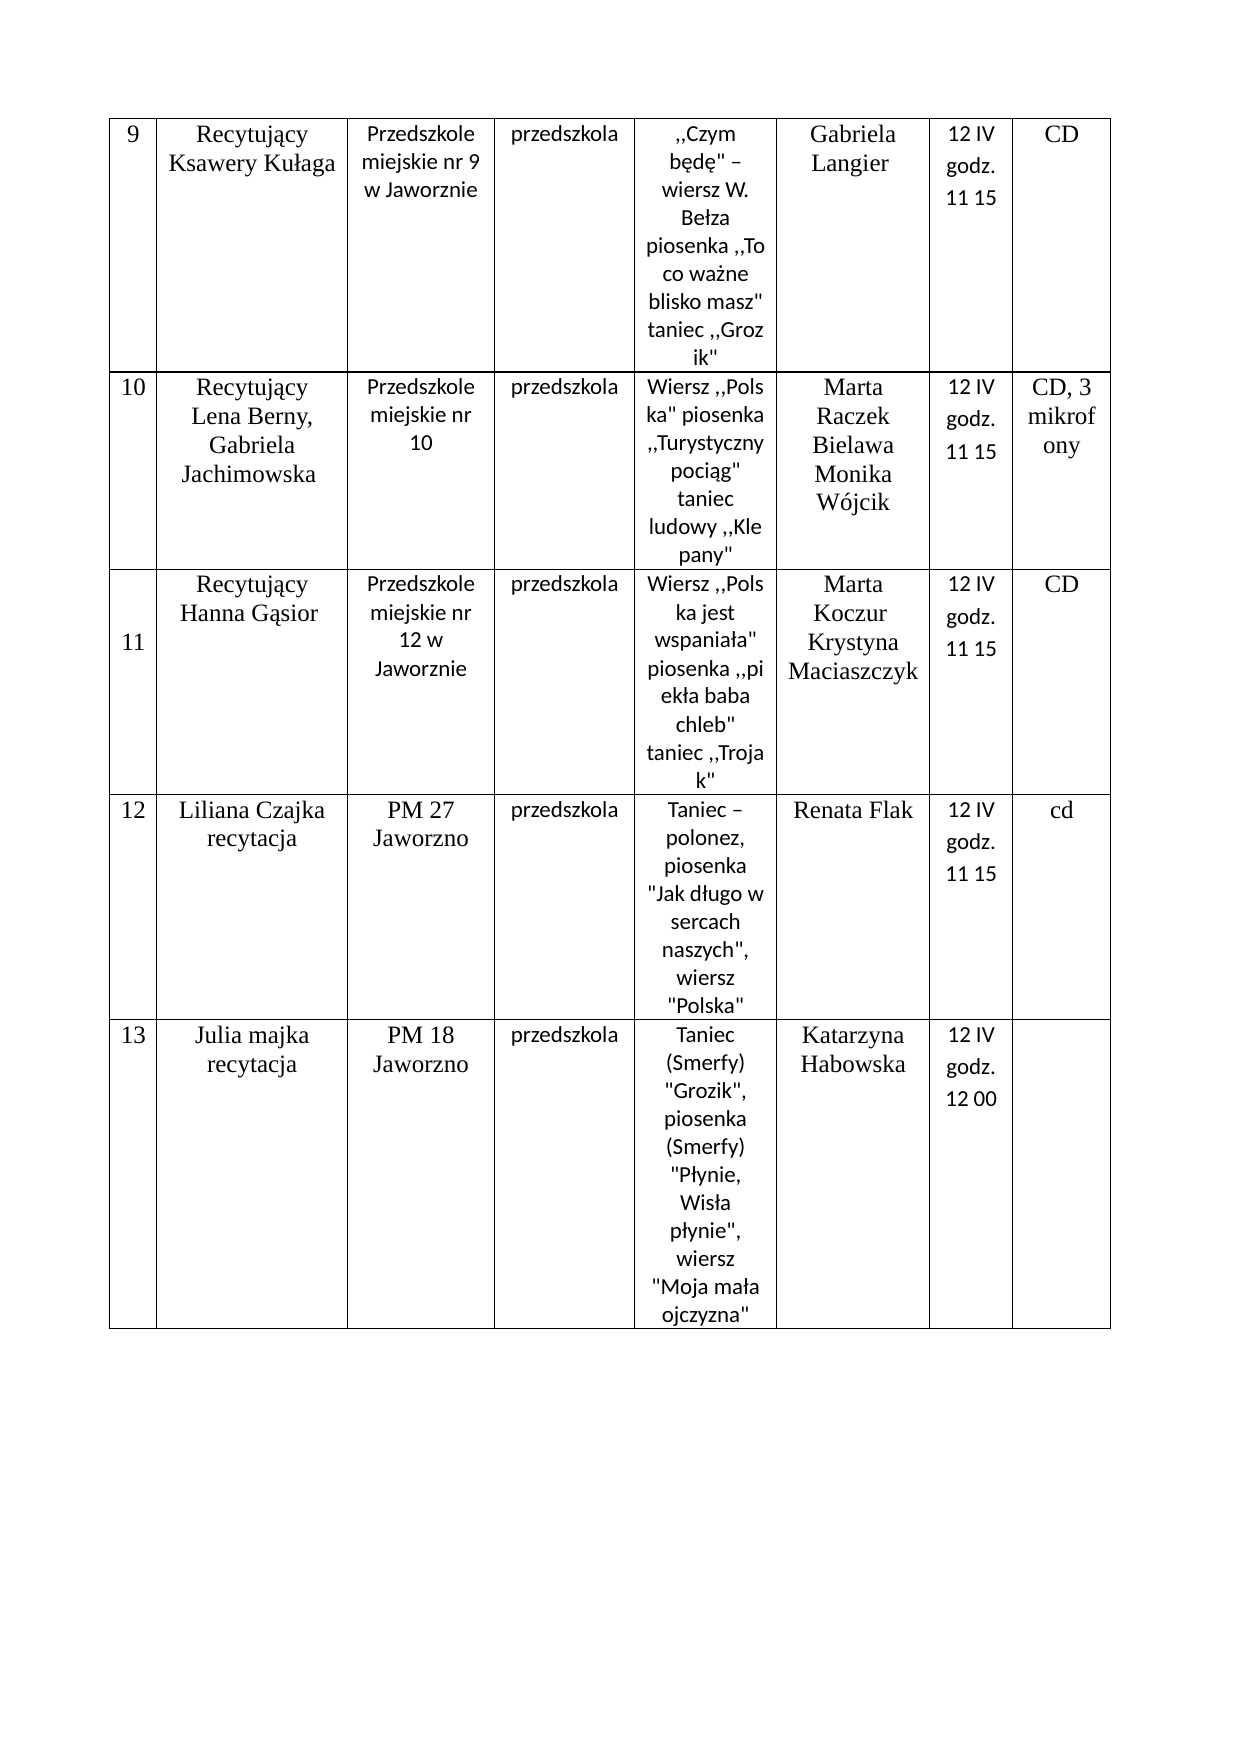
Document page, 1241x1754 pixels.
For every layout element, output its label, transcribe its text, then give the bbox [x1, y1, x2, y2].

table_cell Wiersz ,,Polska" piosenka ,,Turystyczny pociąg" taniec ludowy ,,Klepany" [635, 373, 776, 568]
table_cell przedszkola [495, 1020, 634, 1328]
table_cell Taniec – polonez, piosenka "Jak długo w sercach naszych", wiersz "Polska" [635, 795, 776, 1019]
table_cell 11 [110, 570, 156, 794]
table_cell Przedszkole miejskie nr 12 w Jaworznie [348, 570, 494, 794]
table_cell Julia majka recytacja [157, 1020, 347, 1328]
table_cell 12 IV godz. 11 15 [930, 119, 1012, 371]
table_cell Przedszkole miejskie nr 9 w Jaworznie [348, 119, 494, 371]
table_cell cd [1013, 795, 1110, 1019]
table_cell przedszkola [495, 570, 634, 794]
table_cell PM 18 Jaworzno [348, 1020, 494, 1328]
table_cell Recytujący Lena Berny, Gabriela Jachimowska [157, 373, 347, 568]
table_cell 12 IV godz. 11 15 [930, 570, 1012, 794]
table_cell przedszkola [495, 119, 634, 371]
table_cell 10 [110, 373, 156, 568]
table_cell przedszkola [495, 795, 634, 1019]
table_cell Przedszkole miejskie nr 10 [348, 373, 494, 568]
table_cell przedszkola [495, 373, 634, 568]
table_cell Wiersz ,,Polska jest wspaniała" piosenka ,,piekła baba chleb" taniec ,,Trojak" [635, 570, 776, 794]
table_cell CD [1013, 119, 1110, 371]
table_cell Gabriela Langier [777, 119, 929, 371]
table_cell 9 [110, 119, 156, 371]
table_cell Renata Flak [777, 795, 929, 1019]
table_cell 12 IV godz. 11 15 [930, 795, 1012, 1019]
table_cell Recytujący Hanna Gąsior [157, 570, 347, 794]
table_cell 12 IV godz. 12 00 [930, 1020, 1012, 1328]
table_cell ,,Czym będę" – wiersz W. Bełza piosenka ,,Toco ważne blisko masz" taniec ,,Grozik" [635, 119, 776, 371]
table_cell Taniec (Smerfy) "Grozik", piosenka (Smerfy) "Płynie, Wisła płynie", wiersz "Moja mała ojczyzna" [635, 1020, 776, 1328]
table_cell CD [1013, 570, 1110, 794]
table_cell CD, 3 mikrofony [1013, 373, 1110, 568]
table_cell [1013, 1020, 1110, 1328]
table_cell 12 IV godz. 11 15 [930, 373, 1012, 568]
table_cell Marta Koczur Krystyna Maciaszczyk [777, 570, 929, 794]
table_cell Marta Raczek Bielawa Monika Wójcik [777, 373, 929, 568]
table_cell 12 [110, 795, 156, 1019]
table_cell Liliana Czajka recytacja [157, 795, 347, 1019]
table_cell 13 [110, 1020, 156, 1328]
table_cell Katarzyna Habowska [777, 1020, 929, 1328]
table_cell PM 27 Jaworzno [348, 795, 494, 1019]
table_cell Recytujący Ksawery Kułaga [157, 119, 347, 371]
